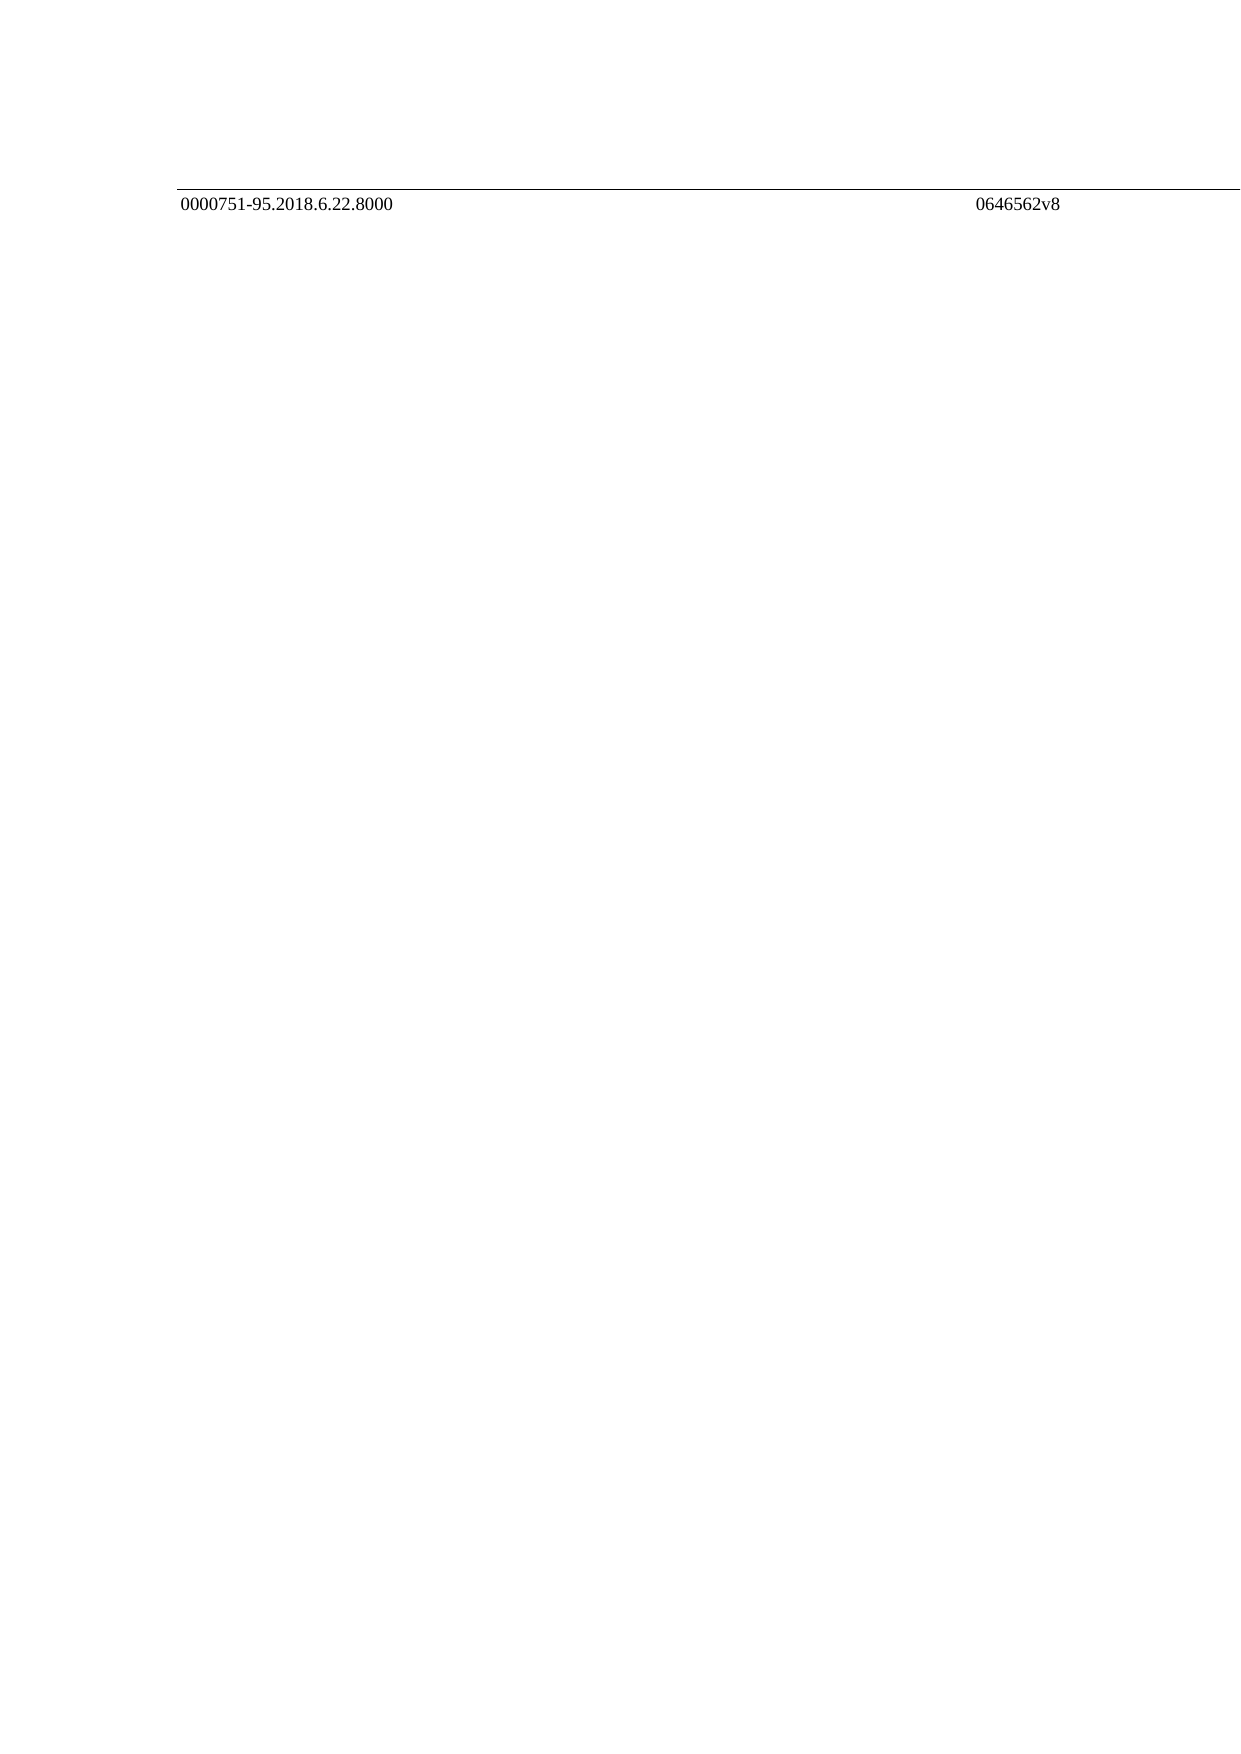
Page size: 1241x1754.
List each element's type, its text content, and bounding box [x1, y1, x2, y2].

table_header 0646562v8 [620, 190, 1063, 217]
table_header 0000751-95.2018.6.22.8000 [177, 190, 620, 217]
